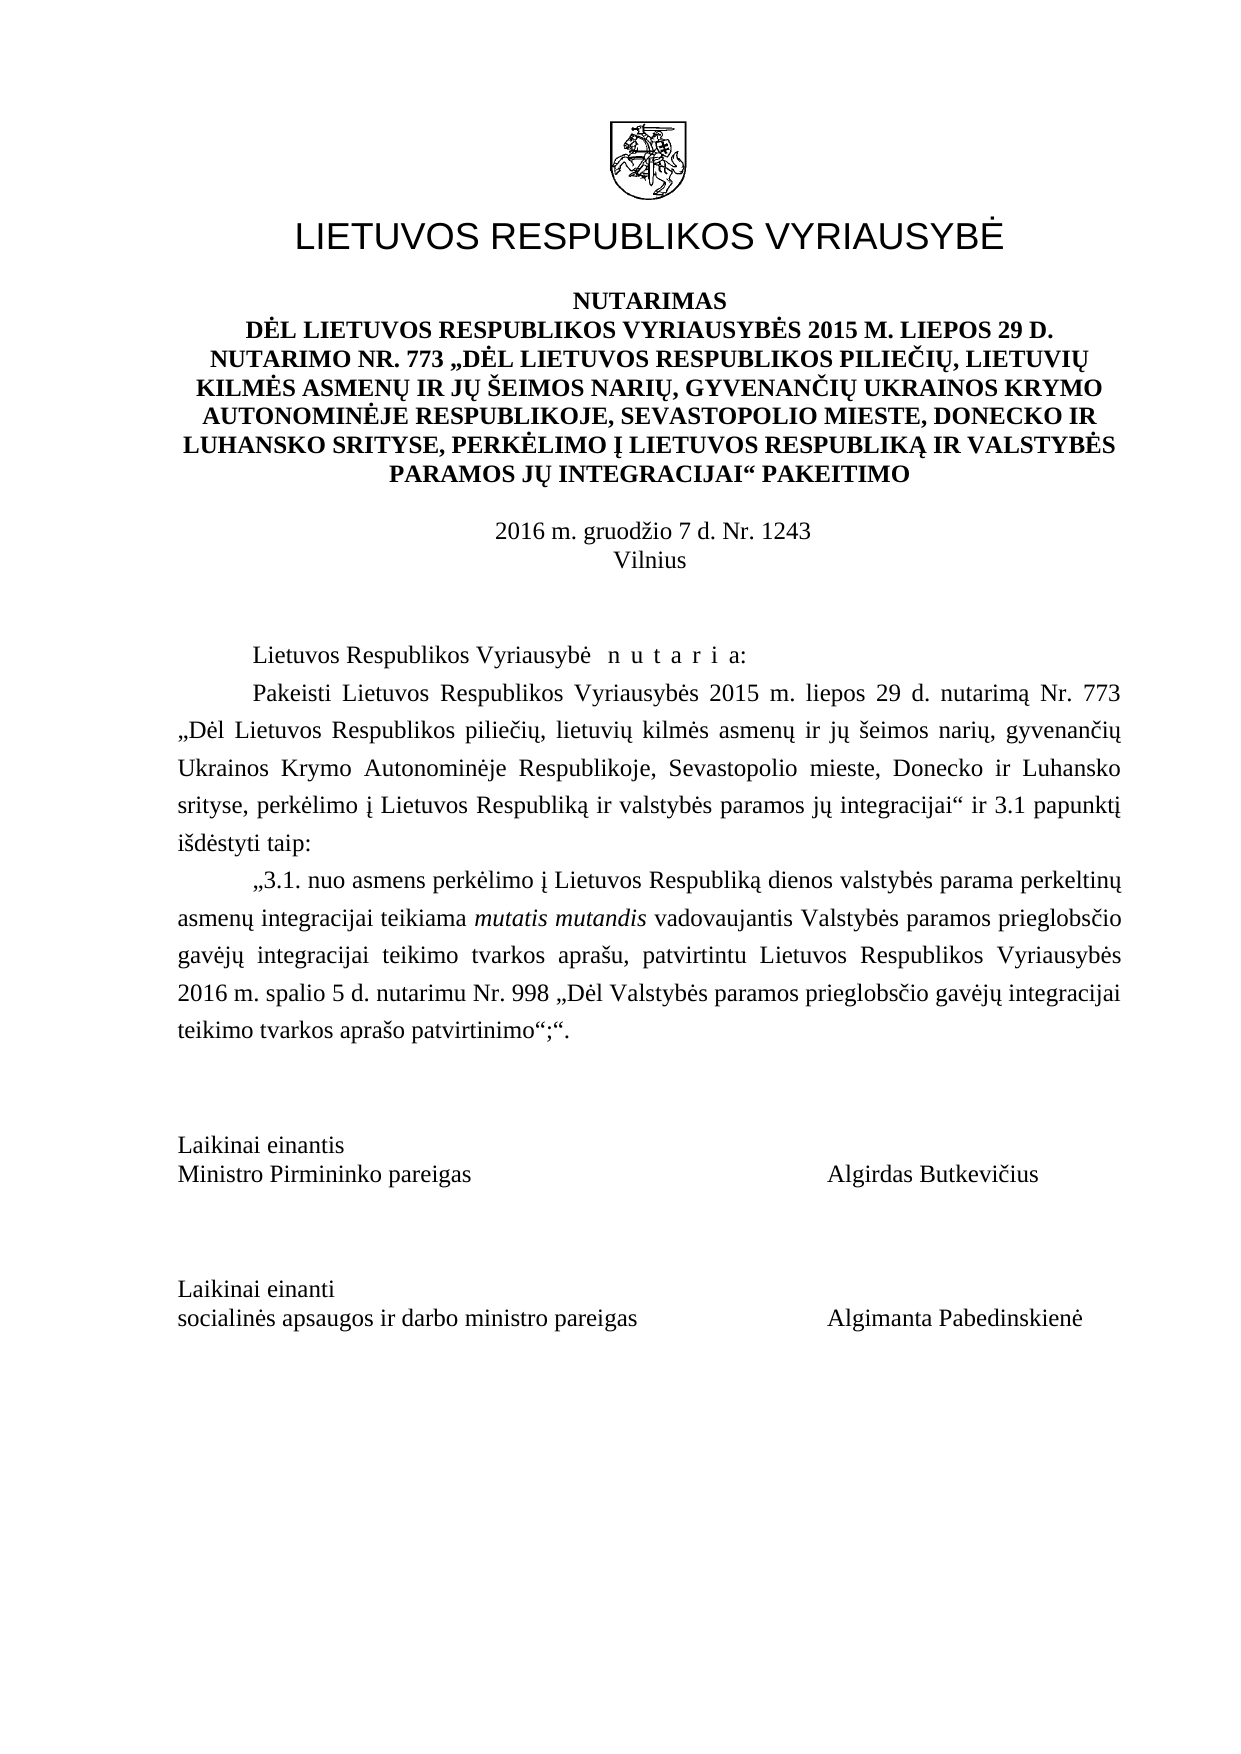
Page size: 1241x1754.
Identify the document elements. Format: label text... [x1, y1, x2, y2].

text Pakeisti Lietuvos Respublikos Vyriausybės 2015 m. liepos 29 d. nutarimą Nr. 773 „Dėl Lietuvos Respublikos piliečių, lietuvių kilmės asmenų ir jų šeimos narių, gyvenančių Ukrainos Krymo Autonominėje Respublikoje, Sevastopolio mieste, Donecko ir Luhansko srityse, perkėlimo į Lietuvos Respubliką ir valstybės paramos jų integracijai“ ir 3.1 papunktį išdėstyti taip: [177, 669, 1122, 856]
text nutarimas [177, 286, 1122, 315]
text socialinės apsaugos ir darbo ministro pareigas Algimanta Pabedinskienė [177, 1303, 1122, 1331]
text 2016 m. gruodžio 7 d. Nr. 1243 [177, 516, 1122, 545]
text „3.1. nuo asmens perkėlimo į Lietuvos Respubliką dienos valstybės parama perkeltinų asmenų integracijai teikiama mutatis mutandis vadovaujantis Valstybės paramos prieglobsčio gavėjų integracijai teikimo tvarkos aprašu, patvirtintu Lietuvos Respublikos Vyriausybės 2016 m. spalio 5 d. nutarimu Nr. 998 „Dėl Valstybės paramos prieglobsčio gavėjų integracijai teikimo tvarkos aprašo patvirtinimo“;“. [177, 856, 1122, 1044]
text Laikinai einantis Ministro Pirmininko pareigas Algirdas Butkevičius [177, 1130, 1122, 1188]
text Lietuvos Respublikos Vyriausybė [177, 214, 1122, 258]
text DĖL LIETUVOS RESPUBLIKOS VYRIAUSYBĖS 2015 m. liepos 29 d. nutarimo nr. 773 „DĖL LIETUVOS RESPUBLIKOS PILIEČIŲ, LIETUVIŲ KILMĖS ASMENŲ IR JŲ ŠEIMOS NARIŲ, GYVENANČIŲ UKRAINOS KRYMO AUTONOMINĖJe RESPUBLIKOJE, SEVASTOPOLIO MIESTE, DONECKO IR LUHANSKO SRITYSE, PERKĖLIMO Į LIETUVOS RESPUBLIKĄ IR VALSTYBĖS PARAMOS JŲ INTEGRACIJAI“ PAKEITIMO [177, 315, 1122, 488]
text Lietuvos Respublikos Vyriausybė nutaria: [177, 631, 1122, 669]
text Laikinai einanti [177, 1274, 1122, 1303]
text Vilnius [177, 545, 1122, 574]
